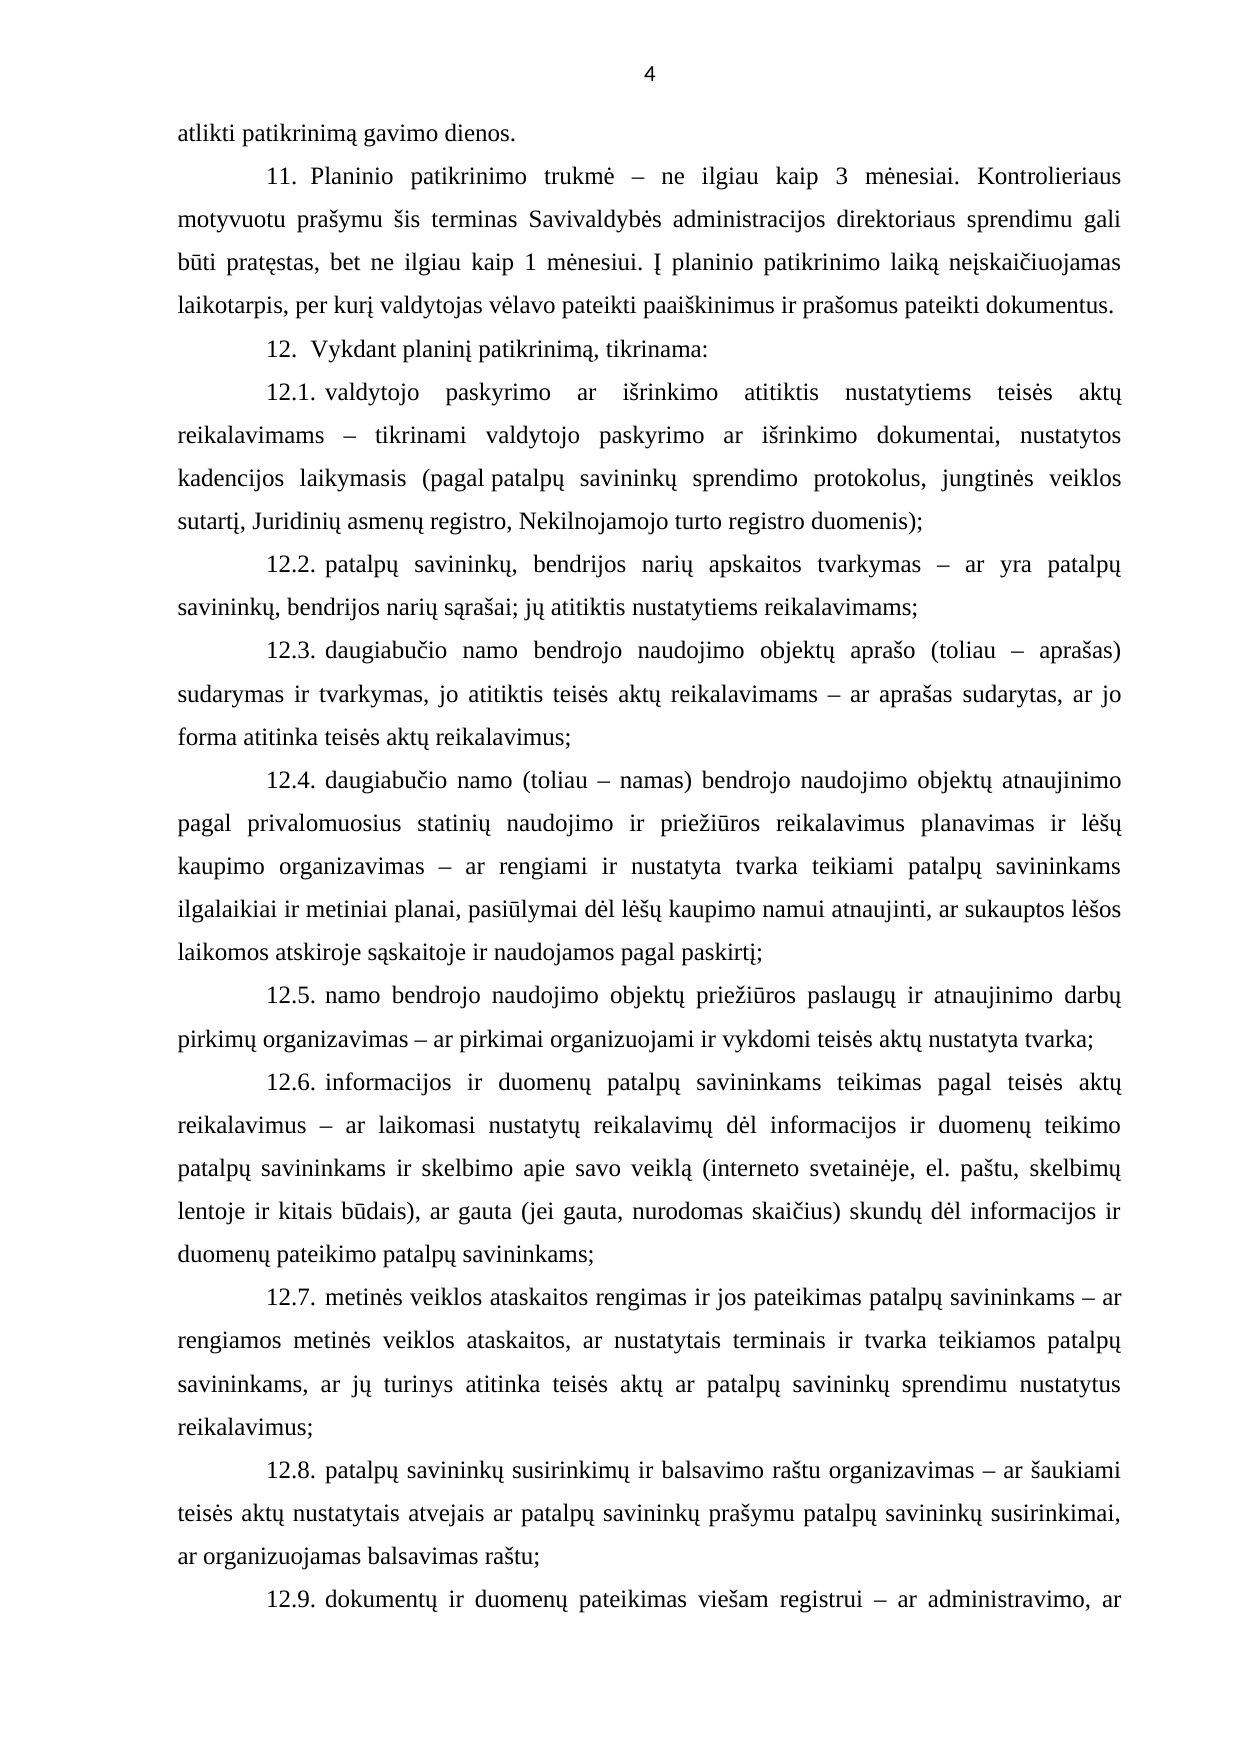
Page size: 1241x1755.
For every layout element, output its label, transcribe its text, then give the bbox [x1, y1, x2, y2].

text 12.2. patalpų savininkų, bendrijos narių apskaitos tvarkymas – ar yra patalpų savininkų, bendrijos narių sąrašai; jų atitiktis nustatytiems reikalavimams; [177, 549, 1122, 621]
text atlikti patikrinimą gavimo dienos. [177, 118, 1122, 147]
text 12.7. metinės veiklos ataskaitos rengimas ir jos pateikimas patalpų savininkams – ar rengiamos metinės veiklos ataskaitos, ar nustatytais terminais ir tvarka teikiamos patalpų savininkams, ar jų turinys atitinka teisės aktų ar patalpų savininkų sprendimu nustatytus reikalavimus; [177, 1282, 1122, 1441]
text 11. Planinio patikrinimo trukmė – ne ilgiau kaip 3 mėnesiai. Kontrolieriaus motyvuotu prašymu šis terminas Savivaldybės administracijos direktoriaus sprendimu gali būti pratęstas, bet ne ilgiau kaip 1 mėnesiui. Į planinio patikrinimo laiką neįskaičiuojamas laikotarpis, per kurį valdytojas vėlavo pateikti paaiškinimus ir prašomus pateikti dokumentus. [177, 161, 1122, 319]
text 12.8. patalpų savininkų susirinkimų ir balsavimo raštu organizavimas – ar šaukiami teisės aktų nustatytais atvejais ar patalpų savininkų prašymu patalpų savininkų susirinkimai, ar organizuojamas balsavimas raštu; [177, 1455, 1122, 1570]
text 12.9. dokumentų ir duomenų pateikimas viešam registrui – ar administravimo, ar [177, 1584, 1122, 1613]
text 12.1. valdytojo paskyrimo ar išrinkimo atitiktis nustatytiems teisės aktų reikalavimams – tikrinami valdytojo paskyrimo ar išrinkimo dokumentai, nustatytos kadencijos laikymasis (pagal patalpų savininkų sprendimo protokolus, jungtinės veiklos sutartį, Juridinių asmenų registro, Nekilnojamojo turto registro duomenis); [177, 377, 1122, 535]
text 12. Vykdant planinį patikrinimą, tikrinama: [177, 334, 1122, 362]
text 12.6. informacijos ir duomenų patalpų savininkams teikimas pagal teisės aktų reikalavimus – ar laikomasi nustatytų reikalavimų dėl informacijos ir duomenų teikimo patalpų savininkams ir skelbimo apie savo veiklą (interneto svetainėje, el. paštu, skelbimų lentoje ir kitais būdais), ar gauta (jei gauta, nurodomas skaičius) skundų dėl informacijos ir duomenų pateikimo patalpų savininkams; [177, 1067, 1122, 1268]
text 12.5. namo bendrojo naudojimo objektų priežiūros paslaugų ir atnaujinimo darbų pirkimų organizavimas – ar pirkimai organizuojami ir vykdomi teisės aktų nustatyta tvarka; [177, 981, 1122, 1052]
text 12.4. daugiabučio namo (toliau – namas) bendrojo naudojimo objektų atnaujinimo pagal privalomuosius statinių naudojimo ir priežiūros reikalavimus planavimas ir lėšų kaupimo organizavimas – ar rengiami ir nustatyta tvarka teikiami patalpų savininkams ilgalaikiai ir metiniai planai, pasiūlymai dėl lėšų kaupimo namui atnaujinti, ar sukauptos lėšos laikomos atskiroje sąskaitoje ir naudojamos pagal paskirtį; [177, 765, 1122, 966]
text 12.3. daugiabučio namo bendrojo naudojimo objektų aprašo (toliau – aprašas) sudarymas ir tvarkymas, jo atitiktis teisės aktų reikalavimams – ar aprašas sudarytas, ar jo forma atitinka teisės aktų reikalavimus; [177, 636, 1122, 751]
